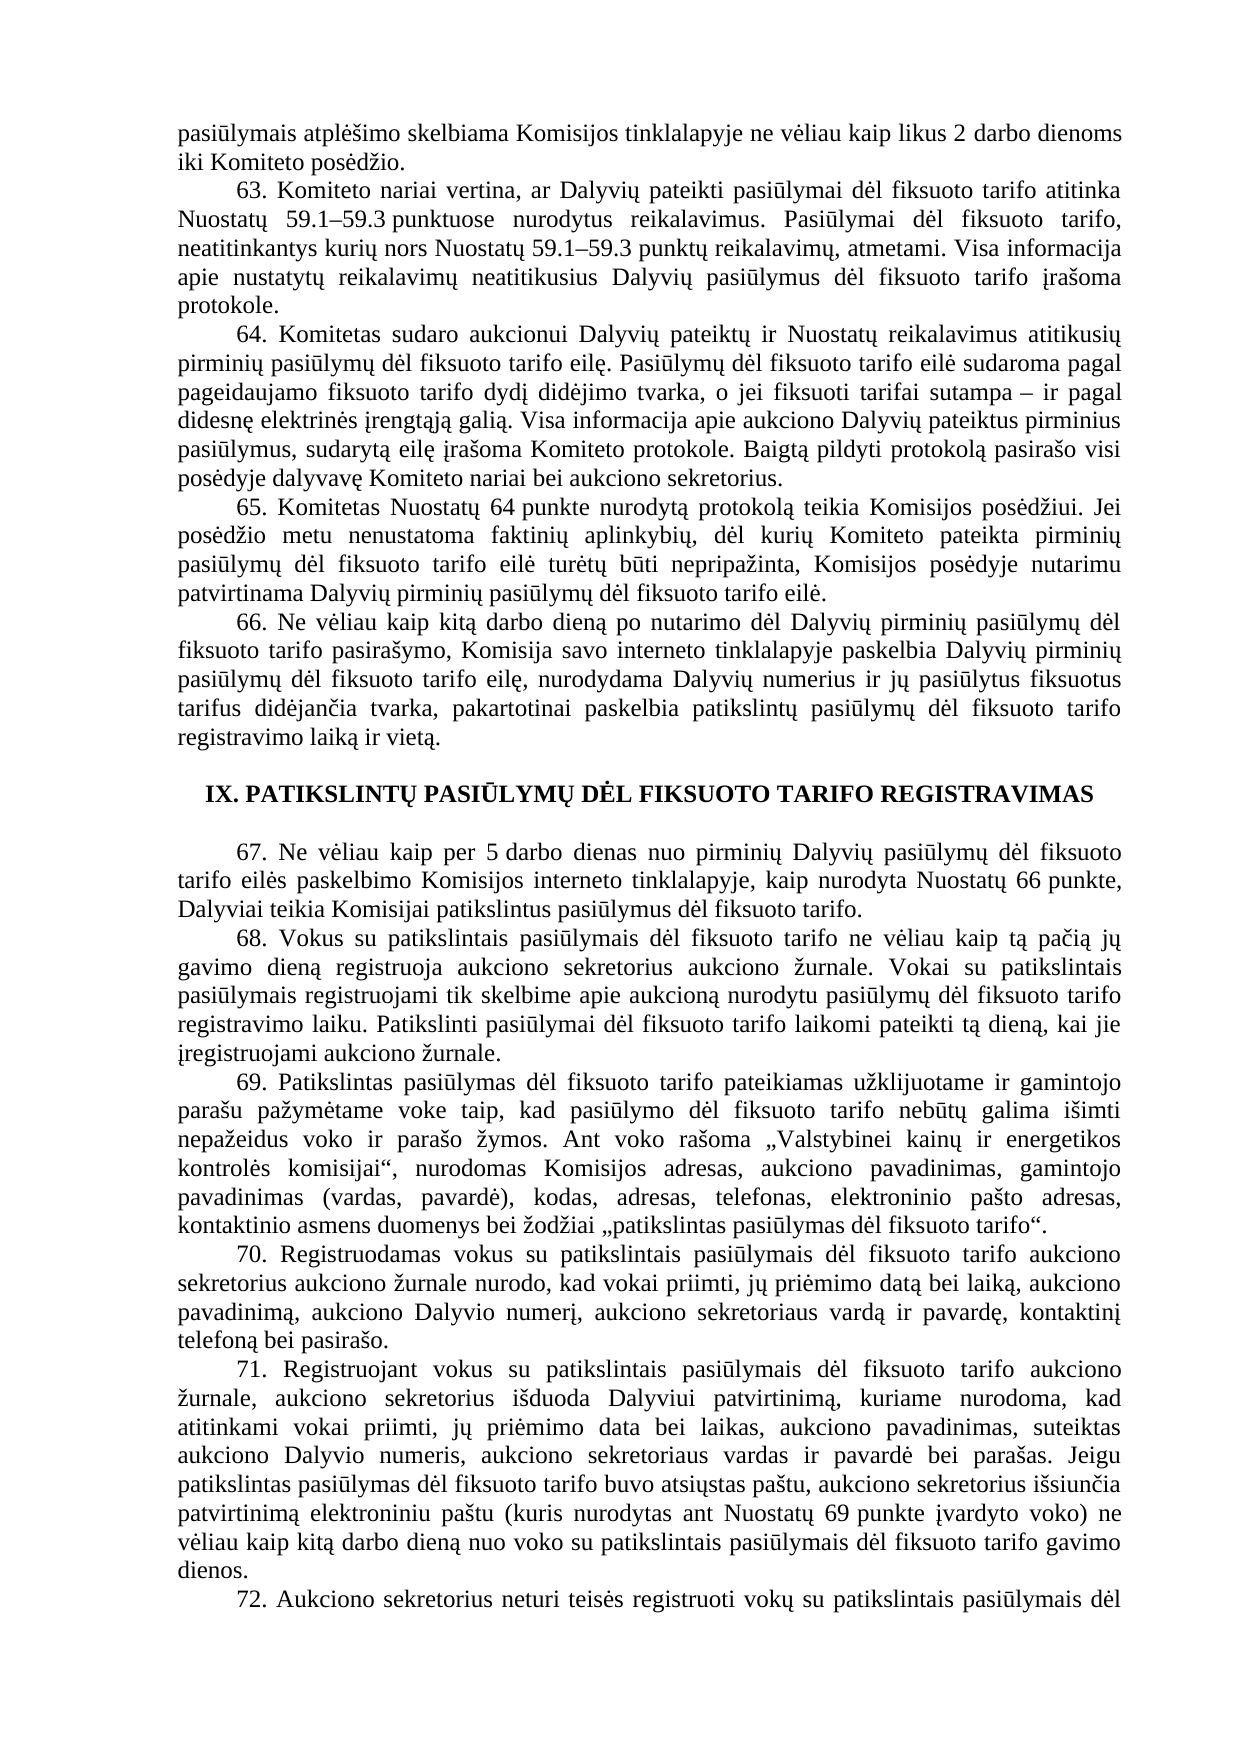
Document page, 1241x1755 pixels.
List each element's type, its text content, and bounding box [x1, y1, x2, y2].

text 66. Ne vėliau kaip kitą darbo dieną po nutarimo dėl Dalyvių pirminių pasiūlymų dėl fiksuoto tarifo pasirašymo, Komisija savo interneto tinklalapyje paskelbia Dalyvių pirminių pasiūlymų dėl fiksuoto tarifo eilę, nurodydama Dalyvių numerius ir jų pasiūlytus fiksuotus tarifus didėjančia tvarka, pakartotinai paskelbia patikslintų pasiūlymų dėl fiksuoto tarifo registravimo laiką ir vietą. [177, 607, 1122, 751]
text IX. PATIKSLINTŲ PASIŪLYMŲ DĖL FIKSUOTO TARIFO REGISTRAVIMAS [177, 779, 1122, 808]
text 72. Aukciono sekretorius neturi teisės registruoti vokų su patikslintais pasiūlymais dėl [177, 1584, 1122, 1613]
text 71. Registruojant vokus su patikslintais pasiūlymais dėl fiksuoto tarifo aukciono žurnale, aukciono sekretorius išduoda Dalyviui patvirtinimą, kuriame nurodoma, kad atitinkami vokai priimti, jų priėmimo data bei laikas, aukciono pavadinimas, suteiktas aukciono Dalyvio numeris, aukciono sekretoriaus vardas ir pavardė bei parašas. Jeigu patikslintas pasiūlymas dėl fiksuoto tarifo buvo atsiųstas paštu, aukciono sekretorius išsiunčia patvirtinimą elektroniniu paštu (kuris nurodytas ant Nuostatų 69 punkte įvardyto voko) ne vėliau kaip kitą darbo dieną nuo voko su patikslintais pasiūlymais dėl fiksuoto tarifo gavimo dienos. [177, 1354, 1122, 1584]
text 65. Komitetas Nuostatų 64 punkte nurodytą protokolą teikia Komisijos posėdžiui. Jei posėdžio metu nenustatoma faktinių aplinkybių, dėl kurių Komiteto pateikta pirminių pasiūlymų dėl fiksuoto tarifo eilė turėtų būti nepripažinta, Komisijos posėdyje nutarimu patvirtinama Dalyvių pirminių pasiūlymų dėl fiksuoto tarifo eilė. [177, 492, 1122, 607]
text 63. Komiteto nariai vertina, ar Dalyvių pateikti pasiūlymai dėl fiksuoto tarifo atitinka Nuostatų 59.1–59.3 punktuose nurodytus reikalavimus. Pasiūlymai dėl fiksuoto tarifo, neatitinkantys kurių nors Nuostatų 59.1–59.3 punktų reikalavimų, atmetami. Visa informacija apie nustatytų reikalavimų neatitikusius Dalyvių pasiūlymus dėl fiksuoto tarifo įrašoma protokole. [177, 176, 1122, 319]
text 67. Ne vėliau kaip per 5 darbo dienas nuo pirminių Dalyvių pasiūlymų dėl fiksuoto tarifo eilės paskelbimo Komisijos interneto tinklalapyje, kaip nurodyta Nuostatų 66 punkte, Dalyviai teikia Komisijai patikslintus pasiūlymus dėl fiksuoto tarifo. [177, 837, 1122, 923]
text pasiūlymais atplėšimo skelbiama Komisijos tinklalapyje ne vėliau kaip likus 2 darbo dienoms iki Komiteto posėdžio. [177, 118, 1122, 176]
text 64. Komitetas sudaro aukcionui Dalyvių pateiktų ir Nuostatų reikalavimus atitikusių pirminių pasiūlymų dėl fiksuoto tarifo eilę. Pasiūlymų dėl fiksuoto tarifo eilė sudaroma pagal pageidaujamo fiksuoto tarifo dydį didėjimo tvarka, o jei fiksuoti tarifai sutampa – ir pagal didesnę elektrinės įrengtąją galią. Visa informacija apie aukciono Dalyvių pateiktus pirminius pasiūlymus, sudarytą eilę įrašoma Komiteto protokole. Baigtą pildyti protokolą pasirašo visi posėdyje dalyvavę Komiteto nariai bei aukciono sekretorius. [177, 319, 1122, 492]
text 70. Registruodamas vokus su patikslintais pasiūlymais dėl fiksuoto tarifo aukciono sekretorius aukciono žurnale nurodo, kad vokai priimti, jų priėmimo datą bei laiką, aukciono pavadinimą, aukciono Dalyvio numerį, aukciono sekretoriaus vardą ir pavardę, kontaktinį telefoną bei pasirašo. [177, 1239, 1122, 1354]
text 68. Vokus su patikslintais pasiūlymais dėl fiksuoto tarifo ne vėliau kaip tą pačią jų gavimo dieną registruoja aukciono sekretorius aukciono žurnale. Vokai su patikslintais pasiūlymais registruojami tik skelbime apie aukcioną nurodytu pasiūlymų dėl fiksuoto tarifo registravimo laiku. Patikslinti pasiūlymai dėl fiksuoto tarifo laikomi pateikti tą dieną, kai jie įregistruojami aukciono žurnale. [177, 923, 1122, 1067]
text 69. Patikslintas pasiūlymas dėl fiksuoto tarifo pateikiamas užklijuotame ir gamintojo parašu pažymėtame voke taip, kad pasiūlymo dėl fiksuoto tarifo nebūtų galima išimti nepažeidus voko ir parašo žymos. Ant voko rašoma „Valstybinei kainų ir energetikos kontrolės komisijai“, nurodomas Komisijos adresas, aukciono pavadinimas, gamintojo pavadinimas (vardas, pavardė), kodas, adresas, telefonas, elektroninio pašto adresas, kontaktinio asmens duomenys bei žodžiai „patikslintas pasiūlymas dėl fiksuoto tarifo“. [177, 1067, 1122, 1239]
